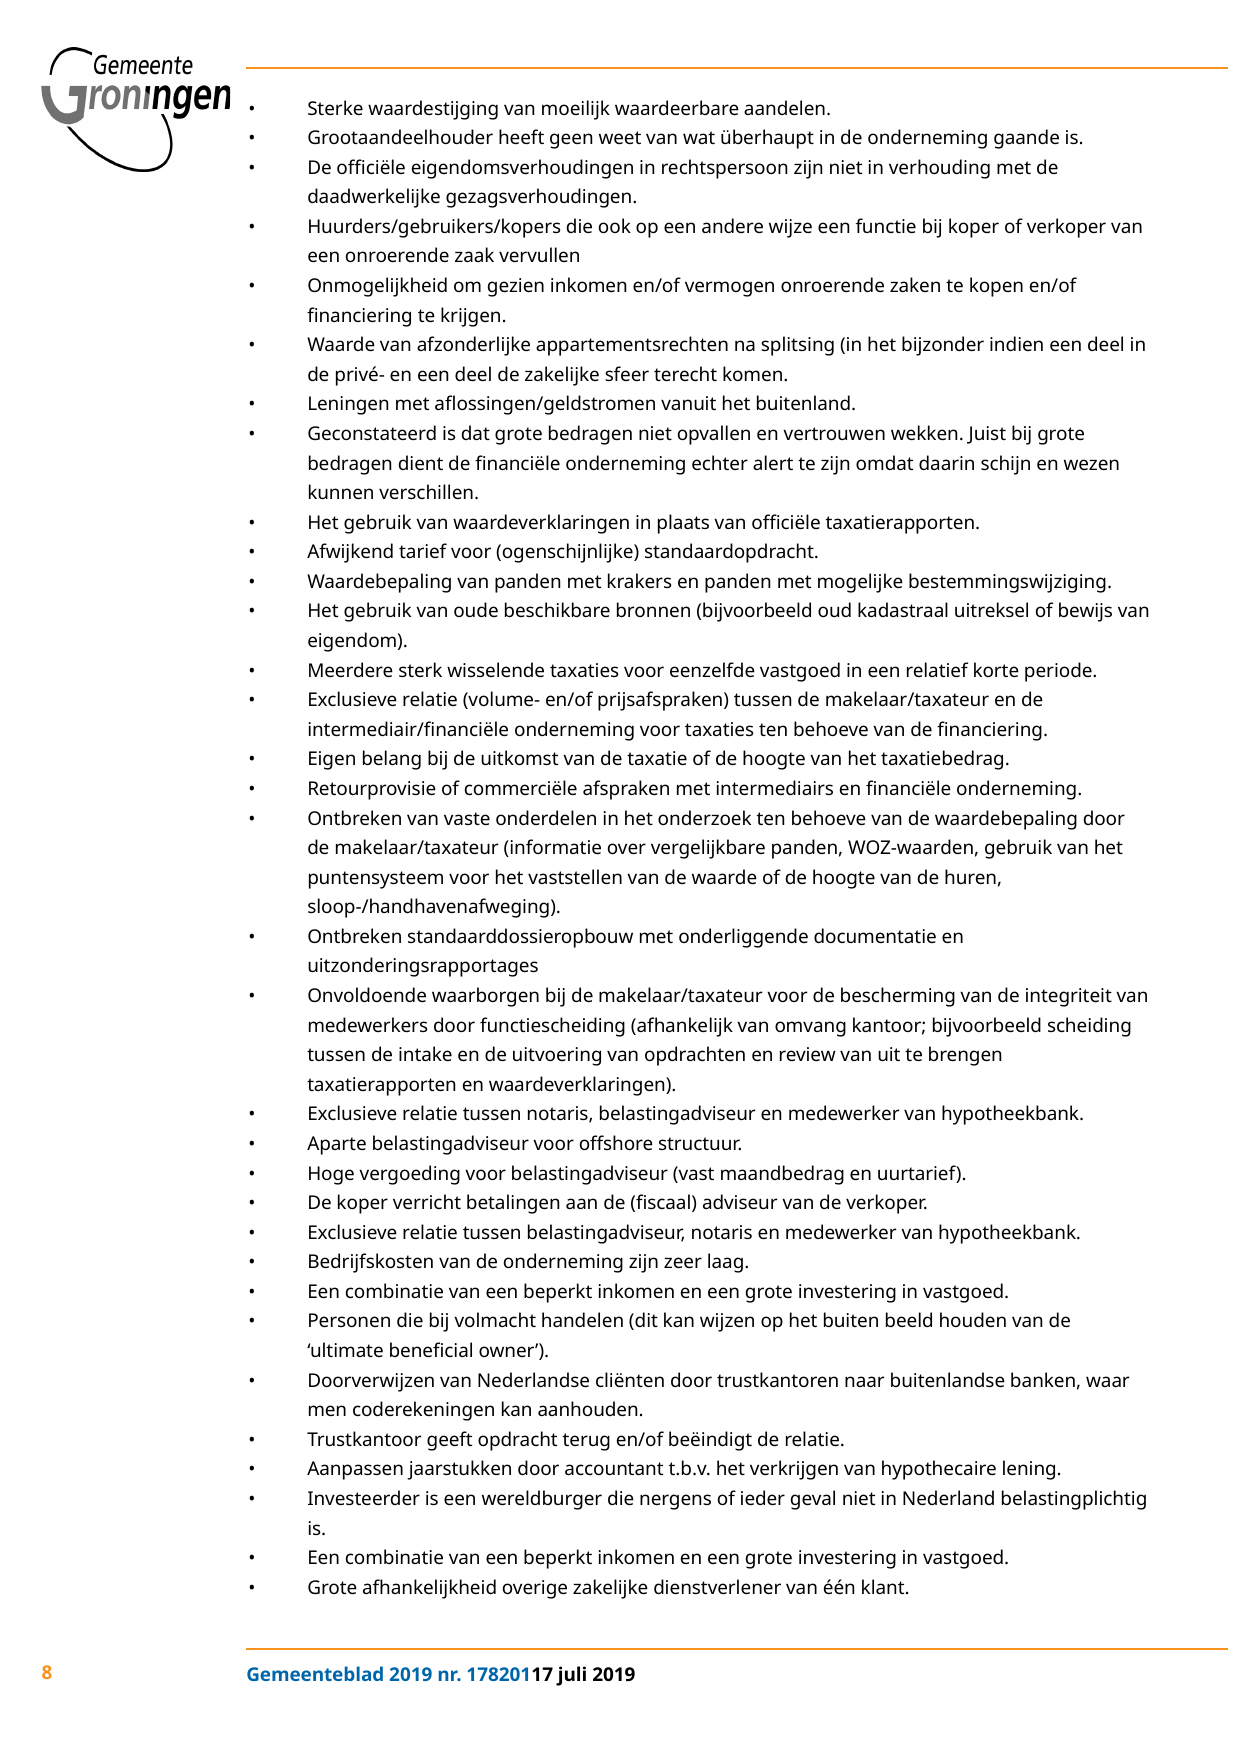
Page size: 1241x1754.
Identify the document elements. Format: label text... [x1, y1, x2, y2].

picture [41, 47, 231, 172]
table_cell Salaris uitbetalen per week en/of per kas. Financiële man/financieel ‘directeur’ kan factuur niet plaatsen en moet navraag doen/fiat vragen bij de baas. Sterke waardestijging van moeilijk waardeerbare aandelen. Grootaandeelhouder heeft geen weet van wat überhaupt in de onderneming gaande is. De officiële eigendomsverhoudingen in rechtspersoon zijn niet in verhouding met de daadwerkelijke gezagsverhoudingen. Huurders/gebruikers/kopers die ook op een andere wijze een functie bij koper of verkoper van een onroerende zaak vervullen Onmogelijkheid om gezien inkomen en/of vermogen onroerende zaken te kopen en/of financiering te krijgen. Waarde van afzonderlijke appartementsrechten na splitsing (in het bijzonder indien een deel in de privé- en een deel de zakelijke sfeer terecht komen. Leningen met aflossingen/geldstromen vanuit het buitenland. Geconstateerd is dat grote bedragen niet opvallen en vertrouwen wekken. Juist bij grote bedragen dient de financiële onderneming echter alert te zijn omdat daarin schijn en wezen kunnen verschillen. Het gebruik van waardeverklaringen in plaats van officiële taxatierapporten. Afwijkend tarief voor (ogenschijnlijke) standaardopdracht. Waardebepaling van panden met krakers en panden met mogelijke bestemmingswijziging. Het gebruik van oude beschikbare bronnen (bijvoorbeeld oud kadastraal uitreksel of bewijs van eigendom). Meerdere sterk wisselende taxaties voor eenzelfde vastgoed in een relatief korte periode. Exclusieve relatie (volume- en/of prijsafspraken) tussen de makelaar/taxateur en de intermediair/financiële onderneming voor taxaties ten behoeve van de financiering. Eigen belang bij de uitkomst van de taxatie of de hoogte van het taxatiebedrag. Retourprovisie of commerciële afspraken met intermediairs en financiële onderneming. Ontbreken van vaste onderdelen in het onderzoek ten behoeve van de waardebepaling door de makelaar/taxateur (informatie over vergelijkbare panden, WOZ-waarden, gebruik van het puntensysteem voor het vaststellen van de waarde of de hoogte van de huren, sloop-/handhavenafweging). Ontbreken standaarddossieropbouw met onderliggende documentatie en uitzonderingsrapportages Onvoldoende waarborgen bij de makelaar/taxateur voor de bescherming van de integriteit van medewerkers door functiescheiding (afhankelijk van omvang kantoor; bijvoorbeeld scheiding tussen de intake en de uitvoering van opdrachten en review van uit te brengen taxatierapporten en waardeverklaringen). Exclusieve relatie tussen notaris, belastingadviseur en medewerker van hypotheekbank. Aparte belastingadviseur voor offshore structuur. Hoge vergoeding voor belastingadviseur (vast maandbedrag en uurtarief). De koper verricht betalingen aan de (fiscaal) adviseur van de verkoper. Exclusieve relatie tussen belastingadviseur, notaris en medewerker van hypotheekbank. Bedrijfskosten van de onderneming zijn zeer laag. Een combinatie van een beperkt inkomen en een grote investering in vastgoed. Personen die bij volmacht handelen (dit kan wijzen op het buiten beeld houden van de ‘ultimate beneficial owner’). Doorverwijzen van Nederlandse cliënten door trustkantoren naar buitenlandse banken, waar men coderekeningen kan aanhouden. Trustkantoor geeft opdracht terug en/of beëindigt de relatie. Aanpassen jaarstukken door accountant t.b.v. het verkrijgen van hypothecaire lening. Investeerder is een wereldburger die nergens of ieder geval niet in Nederland belastingplichtig is. Een combinatie van een beperkt inkomen en een grote investering in vastgoed. Grote afhankelijkheid overige zakelijke dienstverlener van één klant. Iemand met een minderheidsbelang heeft feitelijke leiding over de onderneming, terwijl de overige partijen met een belang opvallend passief zijn en blijven. Makelaar/verhuurmakelaar/tussenpersoon die bij meerdere panden betrokken is geweest waar overtredingen zijn geconstateerd. [248, 95, 1152, 1600]
